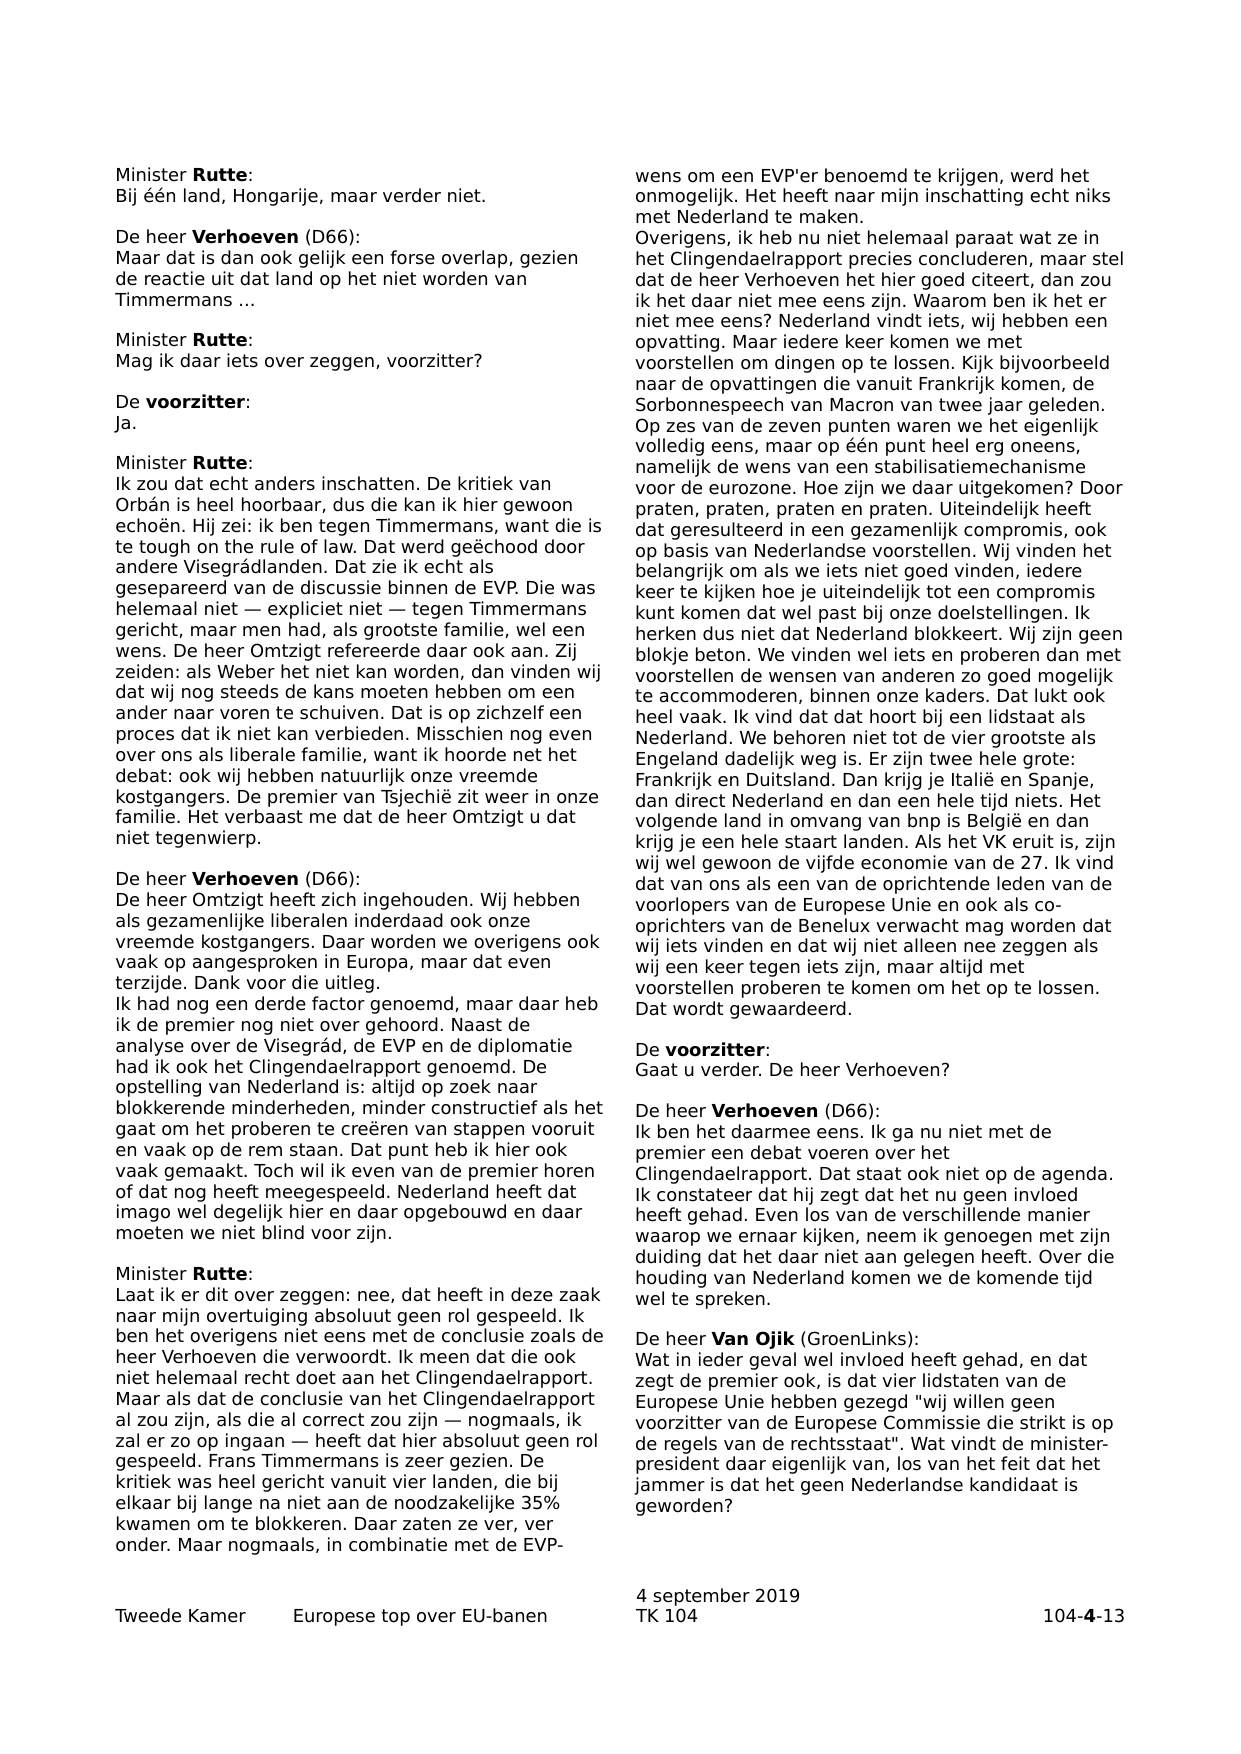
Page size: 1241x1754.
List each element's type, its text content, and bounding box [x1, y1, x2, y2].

text Ik ben het daarmee eens. Ik ga nu niet met de premier een debat voeren over het Clingendaelrapport. Dat staat ook niet op de agenda. Ik constateer dat hij zegt dat het nu geen invloed heeft gehad. Even los van de verschillende manier waarop we ernaar kijken, neem ik genoegen met zijn duiding dat het daar niet aan gelegen heeft. Over die houding van Nederland komen we de komende tijd wel te spreken. [635, 1122, 1125, 1309]
text Laat ik er dit over zeggen: nee, dat heeft in deze zaak naar mijn overtuiging absoluut geen rol gespeeld. Ik ben het overigens niet eens met de conclusie zoals de heer Verhoeven die verwoordt. Ik meen dat die ook niet helemaal recht doet aan het Clingendaelrapport. Maar als dat de conclusie van het Clingendaelrapport al zou zijn, als die al correct zou zijn — nogmaals, ik zal er zo op ingaan — heeft dat hier absoluut geen rol gespeeld. Frans Timmermans is zeer gezien. De kritiek was heel gericht vanuit vier landen, die bij elkaar bij lange na niet aan de noodzakelijke 35% kwamen om te blokkeren. Daar zaten ze ver, ver onder. Maar nogmaals, in combinatie met de EVP- [115, 1284, 605, 1555]
text Minister Rutte: [115, 330, 605, 351]
text Ik zou dat echt anders inschatten. De kritiek van Orbán is heel hoorbaar, dus die kan ik hier gewoon echoën. Hij zei: ik ben tegen Timmermans, want die is te tough on the rule of law. Dat werd geëchood door andere Visegrádlanden. Dat zie ik echt als gesepareerd van de discussie binnen de EVP. Die was helemaal niet — expliciet niet — tegen Timmermans gericht, maar men had, als grootste familie, wel een wens. De heer Omtzigt refereerde daar ook aan. Zij zeiden: als Weber het niet kan worden, dan vinden wij dat wij nog steeds de kans moeten hebben om een ander naar voren te schuiven. Dat is op zichzelf een proces dat ik niet kan verbieden. Misschien nog even over ons als liberale familie, want ik hoorde net het debat: ook wij hebben natuurlijk onze vreemde kostgangers. De premier van Tsjechië zit weer in onze familie. Het verbaast me dat de heer Omtzigt u dat niet tegenwierp. [115, 474, 605, 849]
text De voorzitter: [635, 1039, 1125, 1060]
text Ja. [115, 412, 605, 433]
text Overigens, ik heb nu niet helemaal paraat wat ze in het Clingendaelrapport precies concluderen, maar stel dat de heer Verhoeven het hier goed citeert, dan zou ik het daar niet mee eens zijn. Waarom ben ik het er niet mee eens? Nederland vindt iets, wij hebben een opvatting. Maar iedere keer komen we met voorstellen om dingen op te lossen. Kijk bijvoorbeeld naar de opvattingen die vanuit Frankrijk komen, de Sorbonnespeech van Macron van twee jaar geleden. Op zes van de zeven punten waren we het eigenlijk volledig eens, maar op één punt heel erg oneens, namelijk de wens van een stabilisatiemechanisme voor de eurozone. Hoe zijn we daar uitgekomen? Door praten, praten, praten en praten. Uiteindelijk heeft dat geresulteerd in een gezamenlijk compromis, ook op basis van Nederlandse voorstellen. Wij vinden het belangrijk om als we iets niet goed vinden, iedere keer te kijken hoe je uiteindelijk tot een compromis kunt komen dat wel past bij onze doelstellingen. Ik herken dus niet dat Nederland blokkeert. Wij zijn geen blokje beton. We vinden wel iets en proberen dan met voorstellen de wensen van anderen zo goed mogelijk te accommoderen, binnen onze kaders. Dat lukt ook heel vaak. Ik vind dat dat hoort bij een lidstaat als Nederland. We behoren niet tot de vier grootste als Engeland dadelijk weg is. Er zijn twee hele grote: Frankrijk en Duitsland. Dan krijg je Italië en Spanje, dan direct Nederland en dan een hele tijd niets. Het volgende land in omvang van bnp is België en dan krijg je een hele staart landen. Als het VK eruit is, zijn wij wel gewoon de vijfde economie van de 27. Ik vind dat van ons als een van de oprichtende leden van de voorlopers van de Europese Unie en ook als co-oprichters van de Benelux verwacht mag worden dat wij iets vinden en dat wij niet alleen nee zeggen als wij een keer tegen iets zijn, maar altijd met voorstellen proberen te komen om het op te lossen. Dat wordt gewaardeerd. [635, 228, 1125, 1019]
text Minister Rutte: [115, 1264, 605, 1284]
text Gaat u verder. De heer Verhoeven? [635, 1060, 1125, 1081]
text Minister Rutte: [115, 165, 605, 186]
text Mag ik daar iets over zeggen, voorzitter? [115, 351, 605, 372]
text De heer Omtzigt heeft zich ingehouden. Wij hebben als gezamenlijke liberalen inderdaad ook onze vreemde kostgangers. Daar worden we overigens ook vaak op aangesproken in Europa, maar dat even terzijde. Dank voor die uitleg. [115, 890, 605, 994]
text De voorzitter: [115, 392, 605, 412]
text De heer Van Ojik (GroenLinks): [635, 1329, 1125, 1350]
text Wat in ieder geval wel invloed heeft gehad, en dat zegt de premier ook, is dat vier lidstaten van de Europese Unie hebben gezegd "wij willen geen voorzitter van de Europese Commissie die strikt is op de regels van de rechtsstaat". Wat vindt de minister-president daar eigenlijk van, los van het feit dat het jammer is dat het geen Nederlandse kandidaat is geworden? [635, 1350, 1125, 1517]
text Minister Rutte: [115, 453, 605, 474]
text Bij één land, Hongarije, maar verder niet. [115, 186, 605, 207]
text Ik had nog een derde factor genoemd, maar daar heb ik de premier nog niet over gehoord. Naast de analyse over de Visegrád, de EVP en de diplomatie had ik ook het Clingendaelrapport genoemd. De opstelling van Nederland is: altijd op zoek naar blokkerende minderheden, minder constructief als het gaat om het proberen te creëren van stappen vooruit en vaak op de rem staan. Dat punt heb ik hier ook vaak gemaakt. Toch wil ik even van de premier horen of dat nog heeft meegespeeld. Nederland heeft dat imago wel degelijk hier en daar opgebouwd en daar moeten we niet blind voor zijn. [115, 994, 605, 1244]
text De heer Verhoeven (D66): [115, 227, 605, 248]
text De heer Verhoeven (D66): [115, 869, 605, 890]
text wens om een EVP'er benoemd te krijgen, werd het onmogelijk. Het heeft naar mijn inschatting echt niks met Nederland te maken. [635, 165, 1125, 228]
text Maar dat is dan ook gelijk een forse overlap, gezien de reactie uit dat land op het niet worden van Timmermans ... [115, 248, 605, 310]
text De heer Verhoeven (D66): [635, 1101, 1125, 1122]
